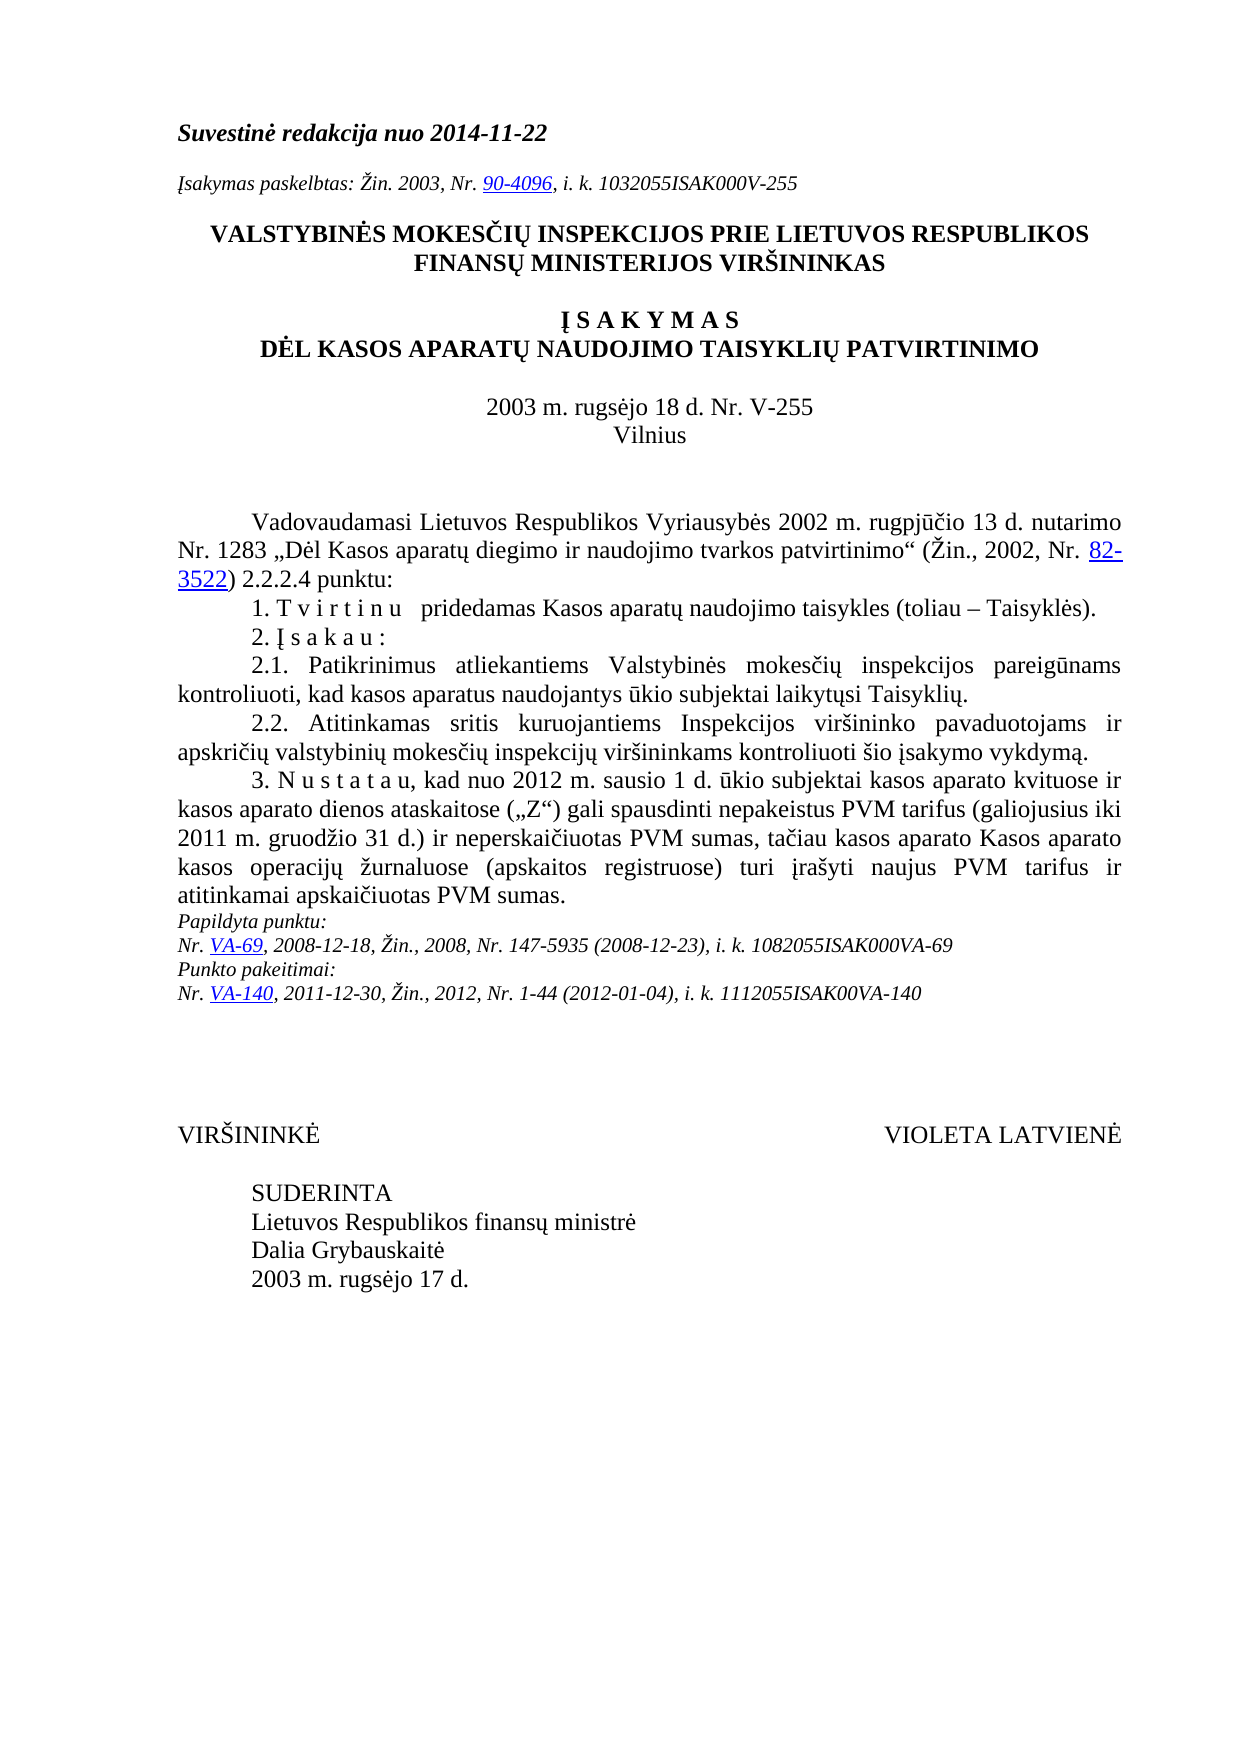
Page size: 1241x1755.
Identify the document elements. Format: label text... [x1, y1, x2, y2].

text 1. Tvirtinu pridedamas Kasos aparatų naudojimo taisykles (toliau – Taisyklės). [177, 593, 1122, 622]
text Vilnius [177, 420, 1122, 449]
text 2003 m. rugsėjo 17 d. [177, 1264, 1122, 1293]
text Įsakymas paskelbtas: Žin. 2003, Nr. 90-4096, i. k. 1032055ISAK000V-255 [177, 171, 1122, 195]
text Suvestinė redakcija nuo 2014-11-22 [177, 118, 1122, 147]
text Vadovaudamasi Lietuvos Respublikos Vyriausybės 2002 m. rugpjūčio 13 d. nutarimo Nr. 1283 „Dėl Kasos aparatų diegimo ir naudojimo tvarkos patvirtinimo“ (Žin., 2002, Nr. 82-3522) 2.2.2.4 punktu: [177, 507, 1122, 593]
text Dalia Grybauskaitė [177, 1235, 1122, 1264]
text 2.2. Atitinkamas sritis kuruojantiems Inspekcijos viršininko pavaduotojams ir apskričių valstybinių mokesčių inspekcijų viršininkams kontroliuoti šio įsakymo vykdymą. [177, 708, 1122, 765]
text Papildyta punktu: [177, 909, 1122, 933]
text Nr. VA-69, 2008-12-18, Žin., 2008, Nr. 147-5935 (2008-12-23), i. k. 1082055ISAK000VA-69 [177, 933, 1122, 957]
text DĖL KASOS APARATŲ NAUDOJIMO TAISYKLIŲ PATVIRTINIMO [177, 334, 1122, 363]
text Nr. VA-140, 2011-12-30, Žin., 2012, Nr. 1-44 (2012-01-04), i. k. 1112055ISAK00VA-140 [177, 981, 1122, 1005]
text 2003 m. rugsėjo 18 d. Nr. V-255 [177, 392, 1122, 420]
text Lietuvos Respublikos finansų ministrė [177, 1207, 1122, 1235]
text VIRŠININKĖ VIOLETA LATVIENĖ [177, 1120, 1122, 1149]
text VALSTYBINĖS MOKESČIŲ INSPEKCIJOS PRIE LIETUVOS RESPUBLIKOS FINANSŲ MINISTERIJOS VIRŠININKAS [177, 219, 1122, 277]
text 3. Nustatau, kad nuo 2012 m. sausio 1 d. ūkio subjektai kasos aparato kvituose ir kasos aparato dienos ataskaitose („Z“) gali spausdinti nepakeistus PVM tarifus (galiojusius iki 2011 m. gruodžio 31 d.) ir neperskaičiuotas PVM sumas, tačiau kasos aparato Kasos aparato kasos operacijų žurnaluose (apskaitos registruose) turi įrašyti naujus PVM tarifus ir atitinkamai apskaičiuotas PVM sumas. [177, 765, 1122, 909]
text SUDERINTA [177, 1178, 1122, 1207]
text 2. Įsakau: [177, 622, 1122, 650]
text Punkto pakeitimai: [177, 957, 1122, 981]
text 2.1. Patikrinimus atliekantiems Valstybinės mokesčių inspekcijos pareigūnams kontroliuoti, kad kasos aparatus naudojantys ūkio subjektai laikytųsi Taisyklių. [177, 650, 1122, 708]
text Į S A K Y M A S [177, 305, 1122, 334]
